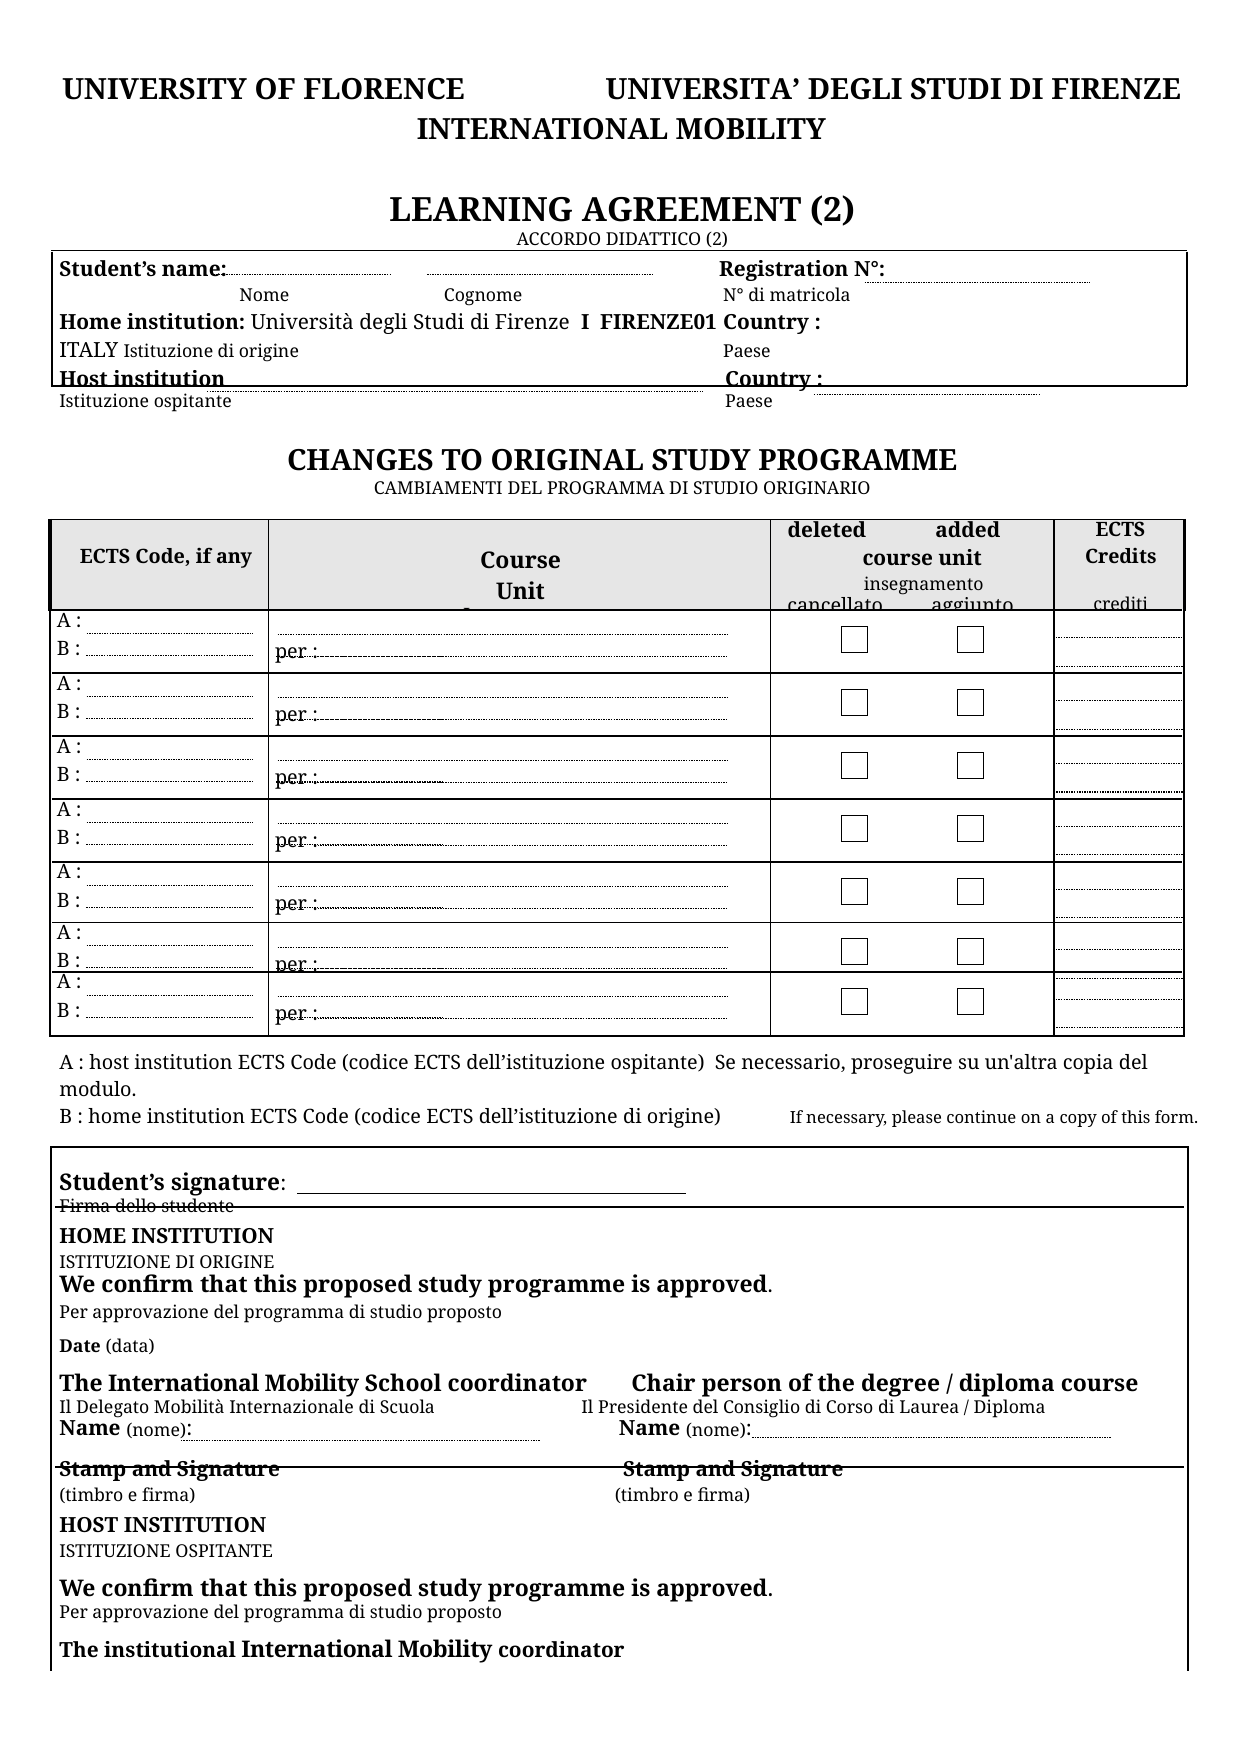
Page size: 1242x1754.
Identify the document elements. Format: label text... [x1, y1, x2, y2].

text We confirm that this proposed study programme is approved. [59, 1273, 1212, 1299]
table_cell per : [269, 923, 770, 971]
table_cell [771, 863, 1053, 922]
text HOME INSTITUTION [39, 1221, 1212, 1249]
table_cell A : B : [51, 971, 268, 1035]
table_cell [771, 737, 1053, 798]
table_cell A : B : [51, 611, 268, 672]
table_cell A : B : [51, 798, 268, 861]
table_cell per : [269, 737, 770, 798]
table_cell [1055, 735, 1183, 798]
table_cell per : [269, 611, 770, 672]
text Student’s signature: [59, 1166, 1212, 1197]
table_cell [771, 923, 1053, 971]
table_header ECTS Code, if any [52, 520, 268, 609]
text The International Mobility School coordinator Chair person of the degree / diploma course [59, 1367, 1212, 1399]
text CHANGES TO ORIGINAL STUDY PROGRAMME [284, 439, 960, 479]
table_header ECTS Credits crediti ECTS [1055, 520, 1183, 609]
table_cell per : [269, 800, 770, 861]
table_cell A : B : [51, 672, 268, 735]
text Per approvazione del programma di studio proposto [59, 1299, 1212, 1323]
text (timbro e firma) (timbro e firma) [59, 1482, 1212, 1506]
text B : home institution ECTS Code (codice ECTS dell’istituzione di origine) If necessary, please continue on a copy of this form. [59, 1102, 1212, 1129]
table_cell A : B : [51, 861, 268, 922]
text ISTITUZIONE OSPITANTE [59, 1538, 1212, 1562]
text Date (data) [59, 1333, 1212, 1357]
table_cell [771, 674, 1053, 735]
text The institutional International Mobility coordinator [59, 1633, 1212, 1664]
text A : host institution ECTS Code (codice ECTS dell’istituzione ospitante) Se necessario, proseguire su un'altra copia del modulo. [59, 1048, 1212, 1102]
table_header Course Unit Insegnamento [269, 520, 770, 609]
table_cell A : B : [51, 735, 268, 798]
table_header deleted added course unit insegnamento cancellato aggiunto [771, 520, 1053, 609]
text Host institution Country : [59, 364, 1212, 392]
table_cell [1055, 672, 1183, 735]
text Il Delegato Mobilità Internazionale di Scuola Il Presidente del Consiglio di Corso di Laurea / Diploma [59, 1399, 1212, 1418]
text HOST INSTITUTION [59, 1510, 1212, 1538]
table_cell [1055, 922, 1183, 971]
table_cell per : [269, 863, 770, 922]
text Student’s name: Registration N°: [59, 254, 1212, 283]
text CAMBIAMENTI DEL PROGRAMMA DI STUDIO ORIGINARIO [372, 479, 871, 498]
table_cell [1055, 798, 1183, 861]
table_cell [771, 611, 1053, 672]
text LEARNING AGREEMENT (2) [385, 186, 859, 231]
text Name (nome): Name (nome): [59, 1418, 1212, 1442]
text Per approvazione del programma di studio proposto [59, 1603, 1212, 1623]
text ISTITUZIONE DI ORIGINE [59, 1249, 1212, 1273]
text We confirm that this proposed study programme is approved. [59, 1572, 1212, 1603]
text Nome Cognome N° di matricola Home institution: Università degli Studi di Firenze I FIRENZE01 Country : ITALY Istituzione di origine Paese [59, 283, 878, 364]
table_cell [771, 800, 1053, 861]
table_cell [1055, 609, 1183, 672]
text Firma dello studente [59, 1197, 1212, 1217]
text Istituzione ospitante Paese [59, 392, 1212, 412]
table_cell A : B : [51, 922, 268, 971]
table_cell per : [269, 973, 770, 1035]
text ACCORDO DIDATTICO (2) [510, 231, 734, 251]
table_cell [1055, 861, 1183, 922]
table_cell [1055, 971, 1183, 1035]
text Stamp and Signature Stamp and Signature [59, 1454, 1212, 1482]
table_cell per : [269, 674, 770, 735]
text UNIVERSITY OF FLORENCE UNIVERSITA’ DEGLI STUDI DI FIRENZE INTERNATIONAL MOBILITY [57, 69, 1186, 148]
table_cell [771, 973, 1053, 1035]
